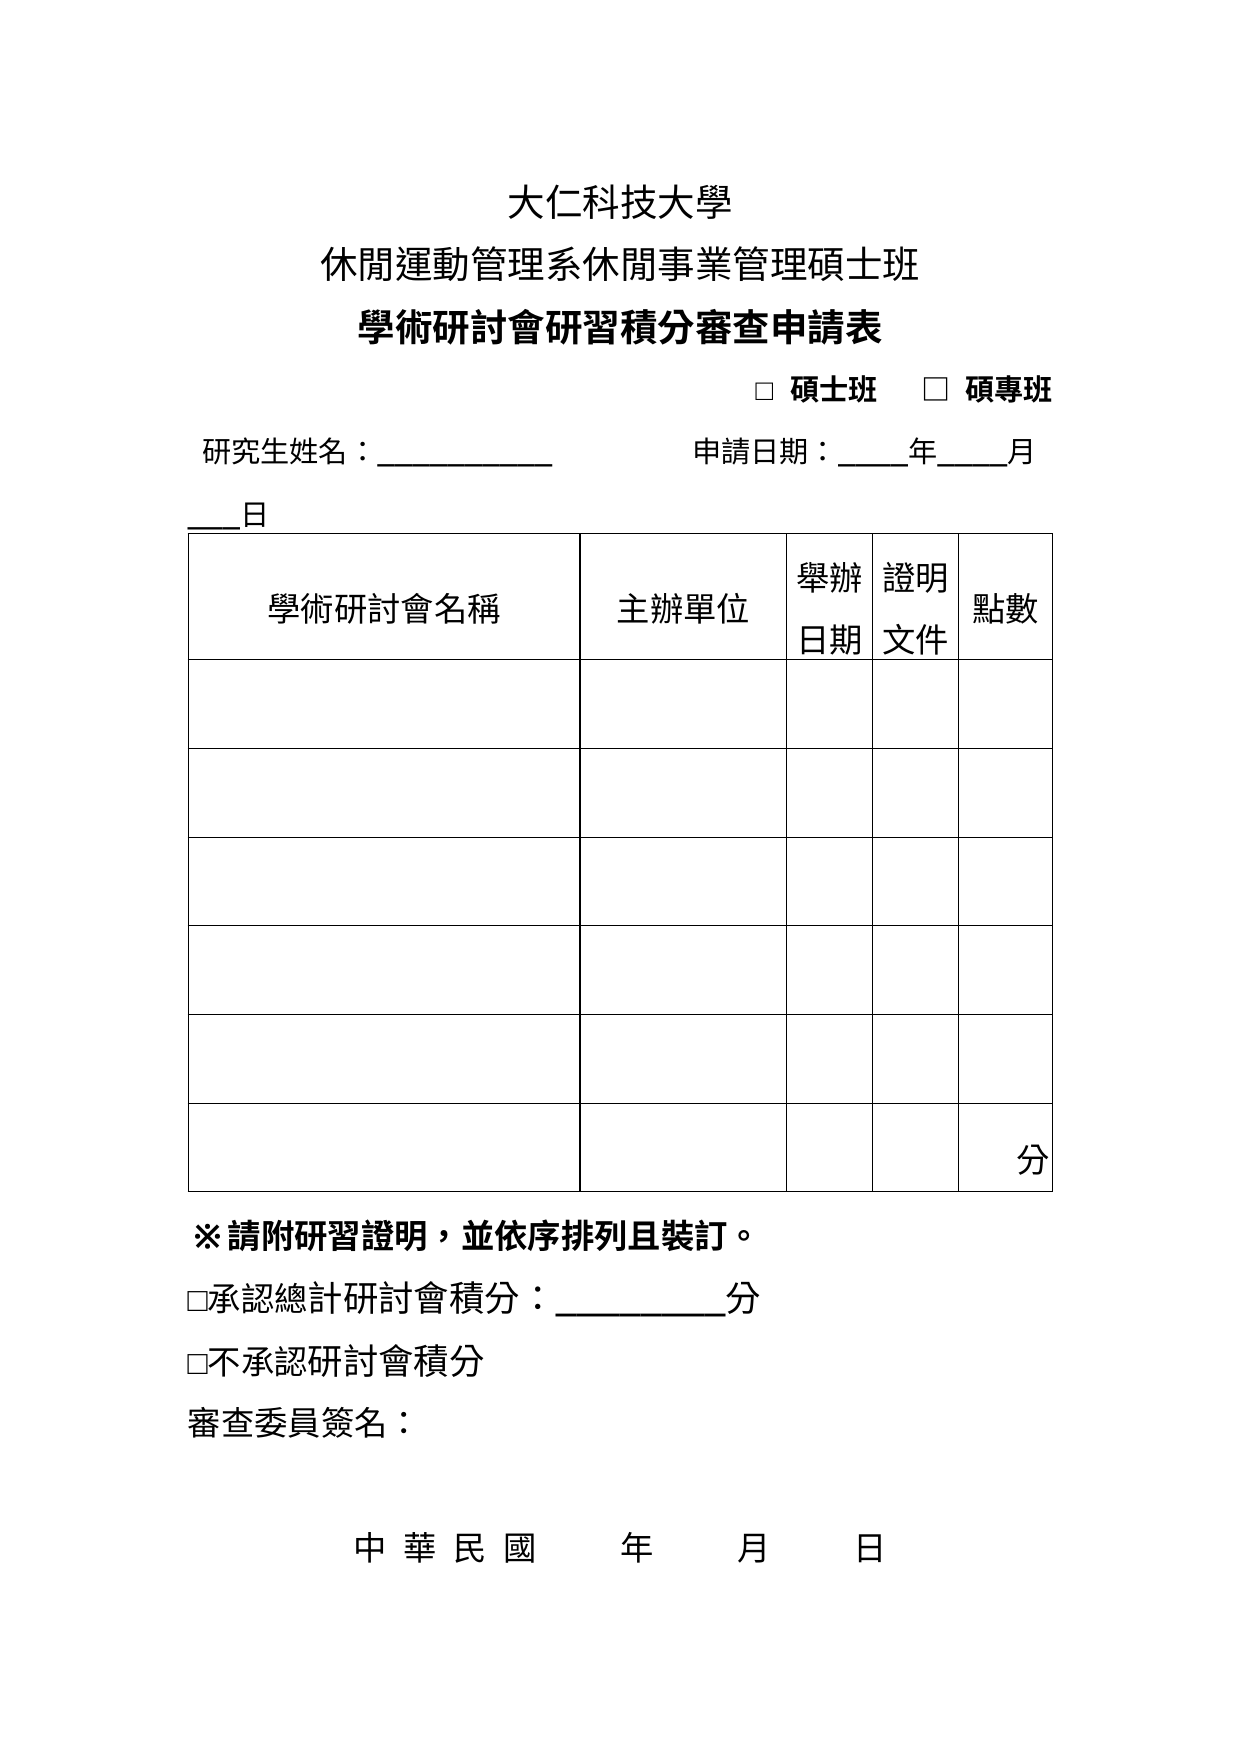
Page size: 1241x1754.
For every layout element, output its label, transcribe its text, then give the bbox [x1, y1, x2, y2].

text □承認總計研討會積分：________分 [187, 1255, 1053, 1317]
table_cell [873, 1015, 958, 1102]
text 中 華 民 國 年 月 日 [187, 1505, 1053, 1567]
table_cell [189, 838, 579, 925]
table_cell [581, 926, 786, 1014]
table_cell 分 [959, 660, 1052, 748]
text 學術研討會研習積分審查申請表 [187, 283, 1053, 346]
table_cell [787, 1104, 872, 1191]
table_cell 分 [959, 838, 1052, 925]
table_cell [873, 1104, 958, 1191]
table_cell [581, 1015, 786, 1102]
table_cell [189, 1015, 579, 1102]
table_cell [581, 749, 786, 837]
table_header 主辦單位 [581, 534, 786, 659]
text ※請附研習證明，並依序排列且裝訂。 [187, 1192, 1053, 1255]
table_header 學術研討會名稱 [189, 534, 579, 659]
table_cell [873, 749, 958, 837]
table_cell [787, 926, 872, 1014]
text 研究生姓名：__________ 申請日期：____年____月___日 [187, 408, 1053, 533]
text 審查委員簽名： [187, 1380, 1053, 1442]
table_cell [873, 926, 958, 1014]
text 休閒運動管理系休閒事業管理碩士班 [187, 221, 1053, 283]
table_cell [189, 749, 579, 837]
table_cell [581, 1104, 786, 1191]
table_cell [873, 838, 958, 925]
table_cell [189, 660, 579, 748]
table_cell [787, 838, 872, 925]
table_cell 分 [959, 1104, 1052, 1191]
table_cell [787, 749, 872, 837]
text 大仁科技大學 [187, 158, 1053, 221]
table_cell [189, 1104, 579, 1191]
table_header 證明 文件 [873, 534, 958, 659]
table_cell 分 [959, 926, 1052, 1014]
table_cell [787, 1015, 872, 1102]
table_header 點數 [959, 534, 1052, 659]
table_cell [873, 660, 958, 748]
table_cell [787, 660, 872, 748]
text □ 碩士班 □ 碩專班 [187, 346, 1053, 408]
table_cell [581, 660, 786, 748]
table_header 舉辦日期 [787, 534, 872, 659]
table_cell 分 [959, 749, 1052, 837]
table_cell [189, 926, 579, 1014]
table_cell 分 [959, 1015, 1052, 1102]
table_cell [581, 838, 786, 925]
text □不承認研討會積分 [187, 1317, 1053, 1380]
